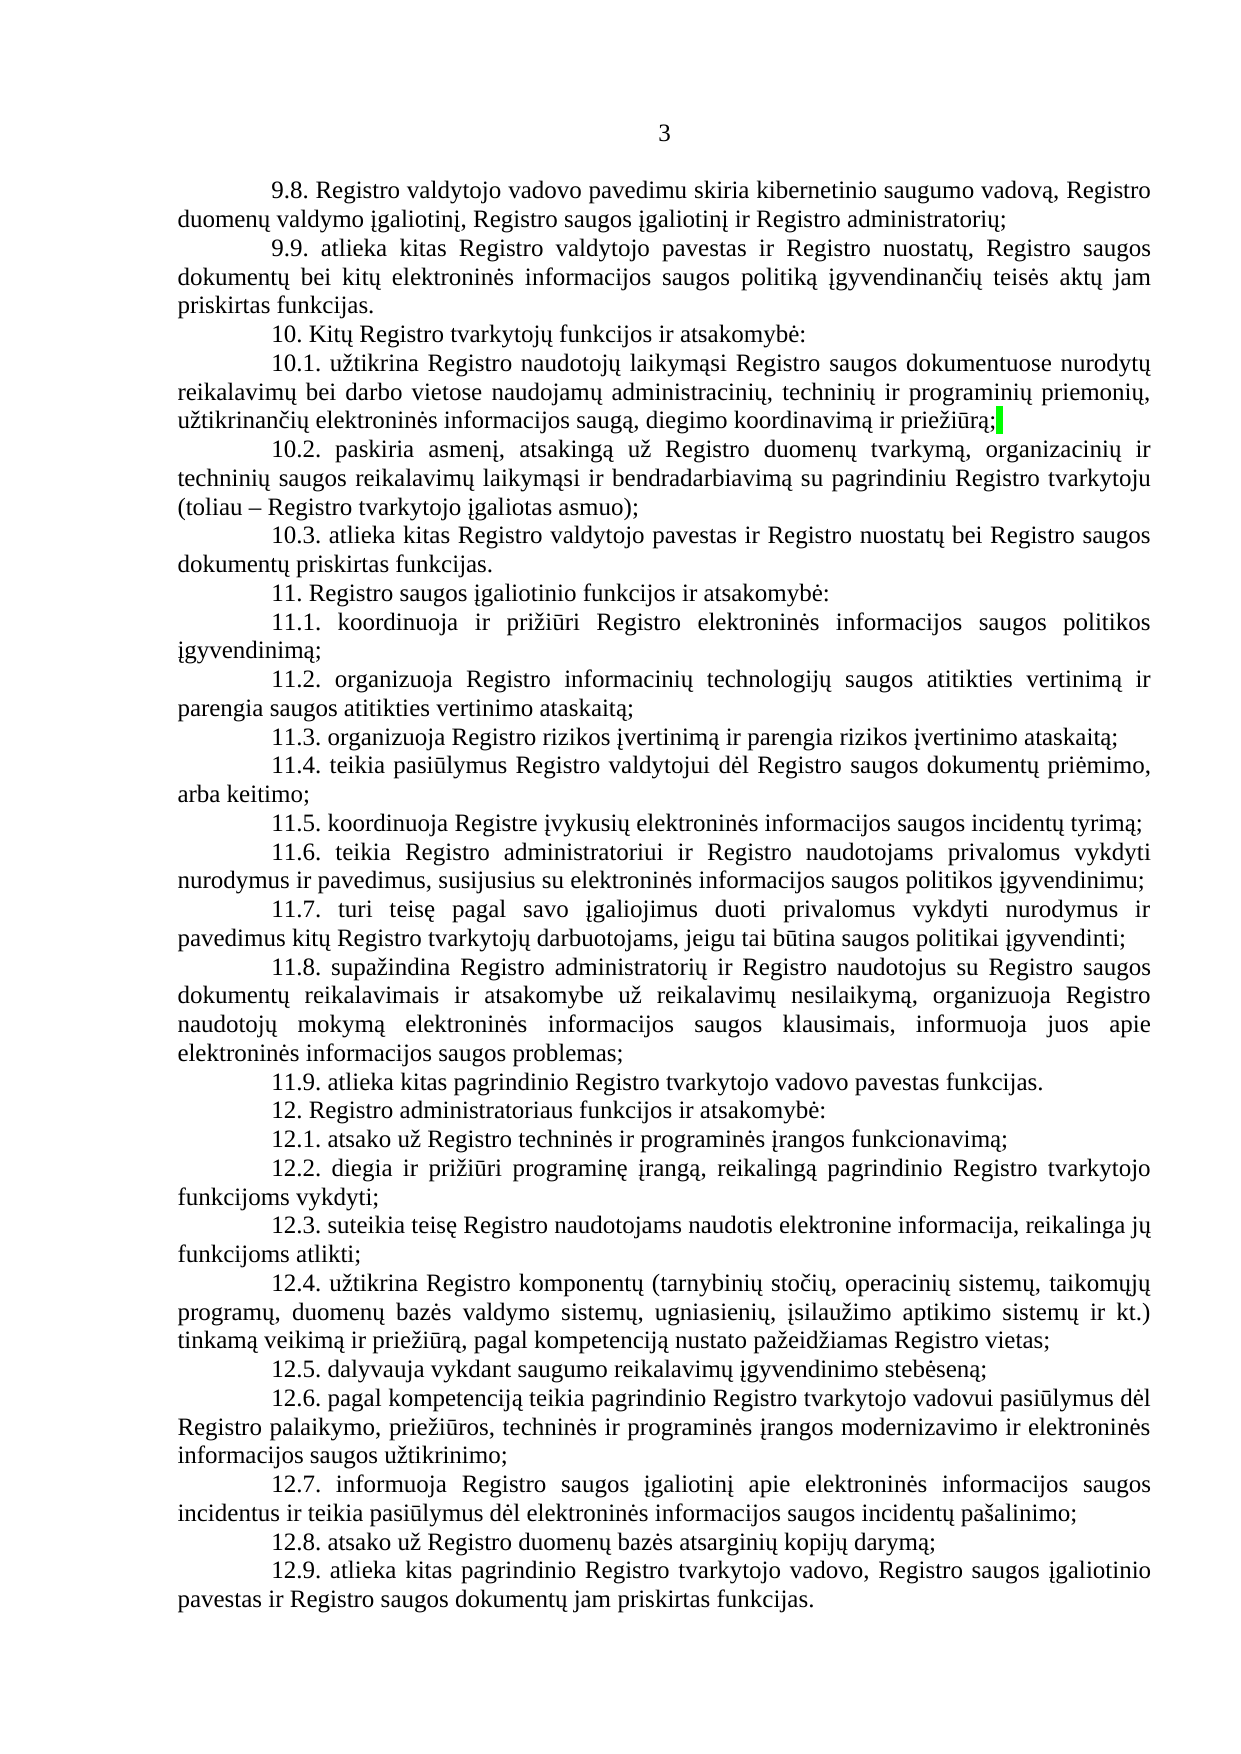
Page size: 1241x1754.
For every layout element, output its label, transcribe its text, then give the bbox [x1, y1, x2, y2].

text 11.8. supažindina Registro administratorių ir Registro naudotojus su Registro saugos dokumentų reikalavimais ir atsakomybe už reikalavimų nesilaikymą, organizuoja Registro naudotojų mokymą elektroninės informacijos saugos klausimais, informuoja juos apie elektroninės informacijos saugos problemas; [177, 952, 1152, 1067]
text 11.3. organizuoja Registro rizikos įvertinimą ir parengia rizikos įvertinimo ataskaitą; [177, 722, 1152, 751]
text 11.5. koordinuoja Registre įvykusių elektroninės informacijos saugos incidentų tyrimą; [177, 808, 1152, 837]
text 10.1. užtikrina Registro naudotojų laikymąsi Registro saugos dokumentuose nurodytų reikalavimų bei darbo vietose naudojamų administracinių, techninių ir programinių priemonių, užtikrinančių elektroninės informacijos saugą, diegimo koordinavimą ir priežiūrą; [177, 348, 1152, 434]
text 12.9. atlieka kitas pagrindinio Registro tvarkytojo vadovo, Registro saugos įgaliotinio pavestas ir Registro saugos dokumentų jam priskirtas funkcijas. [177, 1556, 1152, 1613]
text 11.9. atlieka kitas pagrindinio Registro tvarkytojo vadovo pavestas funkcijas. [177, 1067, 1152, 1096]
text 10.3. atlieka kitas Registro valdytojo pavestas ir Registro nuostatų bei Registro saugos dokumentų priskirtas funkcijas. [177, 521, 1152, 578]
text 12.7. informuoja Registro saugos įgaliotinį apie elektroninės informacijos saugos incidentus ir teikia pasiūlymus dėl elektroninės informacijos saugos incidentų pašalinimo; [177, 1469, 1152, 1527]
text 12.5. dalyvauja vykdant saugumo reikalavimų įgyvendinimo stebėseną; [177, 1354, 1152, 1383]
text 11.6. teikia Registro administratoriui ir Registro naudotojams privalomus vykdyti nurodymus ir pavedimus, susijusius su elektroninės informacijos saugos politikos įgyvendinimu; [177, 837, 1152, 894]
text 9.9. atlieka kitas Registro valdytojo pavestas ir Registro nuostatų, Registro saugos dokumentų bei kitų elektroninės informacijos saugos politiką įgyvendinančių teisės aktų jam priskirtas funkcijas. [177, 233, 1152, 319]
text 12.3. suteikia teisę Registro naudotojams naudotis elektronine informacija, reikalinga jų funkcijoms atlikti; [177, 1211, 1152, 1268]
text 11.4. teikia pasiūlymus Registro valdytojui dėl Registro saugos dokumentų priėmimo, arba keitimo; [177, 751, 1152, 808]
text 12.6. pagal kompetenciją teikia pagrindinio Registro tvarkytojo vadovui pasiūlymus dėl Registro palaikymo, priežiūros, techninės ir programinės įrangos modernizavimo ir elektroninės informacijos saugos užtikrinimo; [177, 1383, 1152, 1469]
text 12.2. diegia ir prižiūri programinę įrangą, reikalingą pagrindinio Registro tvarkytojo funkcijoms vykdyti; [177, 1153, 1152, 1211]
text 10.2. paskiria asmenį, atsakingą už Registro duomenų tvarkymą, organizacinių ir techninių saugos reikalavimų laikymąsi ir bendradarbiavimą su pagrindiniu Registro tvarkytoju (toliau – Registro tvarkytojo įgaliotas asmuo); [177, 434, 1152, 521]
text 9.8. Registro valdytojo vadovo pavedimu skiria kibernetinio saugumo vadovą, Registro duomenų valdymo įgaliotinį, Registro saugos įgaliotinį ir Registro administratorių; [177, 176, 1152, 233]
text 10. Kitų Registro tvarkytojų funkcijos ir atsakomybė: [177, 319, 1152, 348]
text 12.4. užtikrina Registro komponentų (tarnybinių stočių, operacinių sistemų, taikomųjų programų, duomenų bazės valdymo sistemų, ugniasienių, įsilaužimo aptikimo sistemų ir kt.) tinkamą veikimą ir priežiūrą, pagal kompetenciją nustato pažeidžiamas Registro vietas; [177, 1268, 1152, 1354]
text 11.7. turi teisę pagal savo įgaliojimus duoti privalomus vykdyti nurodymus ir pavedimus kitų Registro tvarkytojų darbuotojams, jeigu tai būtina saugos politikai įgyvendinti; [177, 894, 1152, 952]
text 11. Registro saugos įgaliotinio funkcijos ir atsakomybė: [177, 578, 1152, 607]
text 12.8. atsako už Registro duomenų bazės atsarginių kopijų darymą; [177, 1527, 1152, 1556]
text 12. Registro administratoriaus funkcijos ir atsakomybė: [177, 1096, 1152, 1124]
text 11.1. koordinuoja ir prižiūri Registro elektroninės informacijos saugos politikos įgyvendinimą; [177, 607, 1152, 664]
text 12.1. atsako už Registro techninės ir programinės įrangos funkcionavimą; [177, 1124, 1152, 1153]
text 11.2. organizuoja Registro informacinių technologijų saugos atitikties vertinimą ir parengia saugos atitikties vertinimo ataskaitą; [177, 664, 1152, 722]
